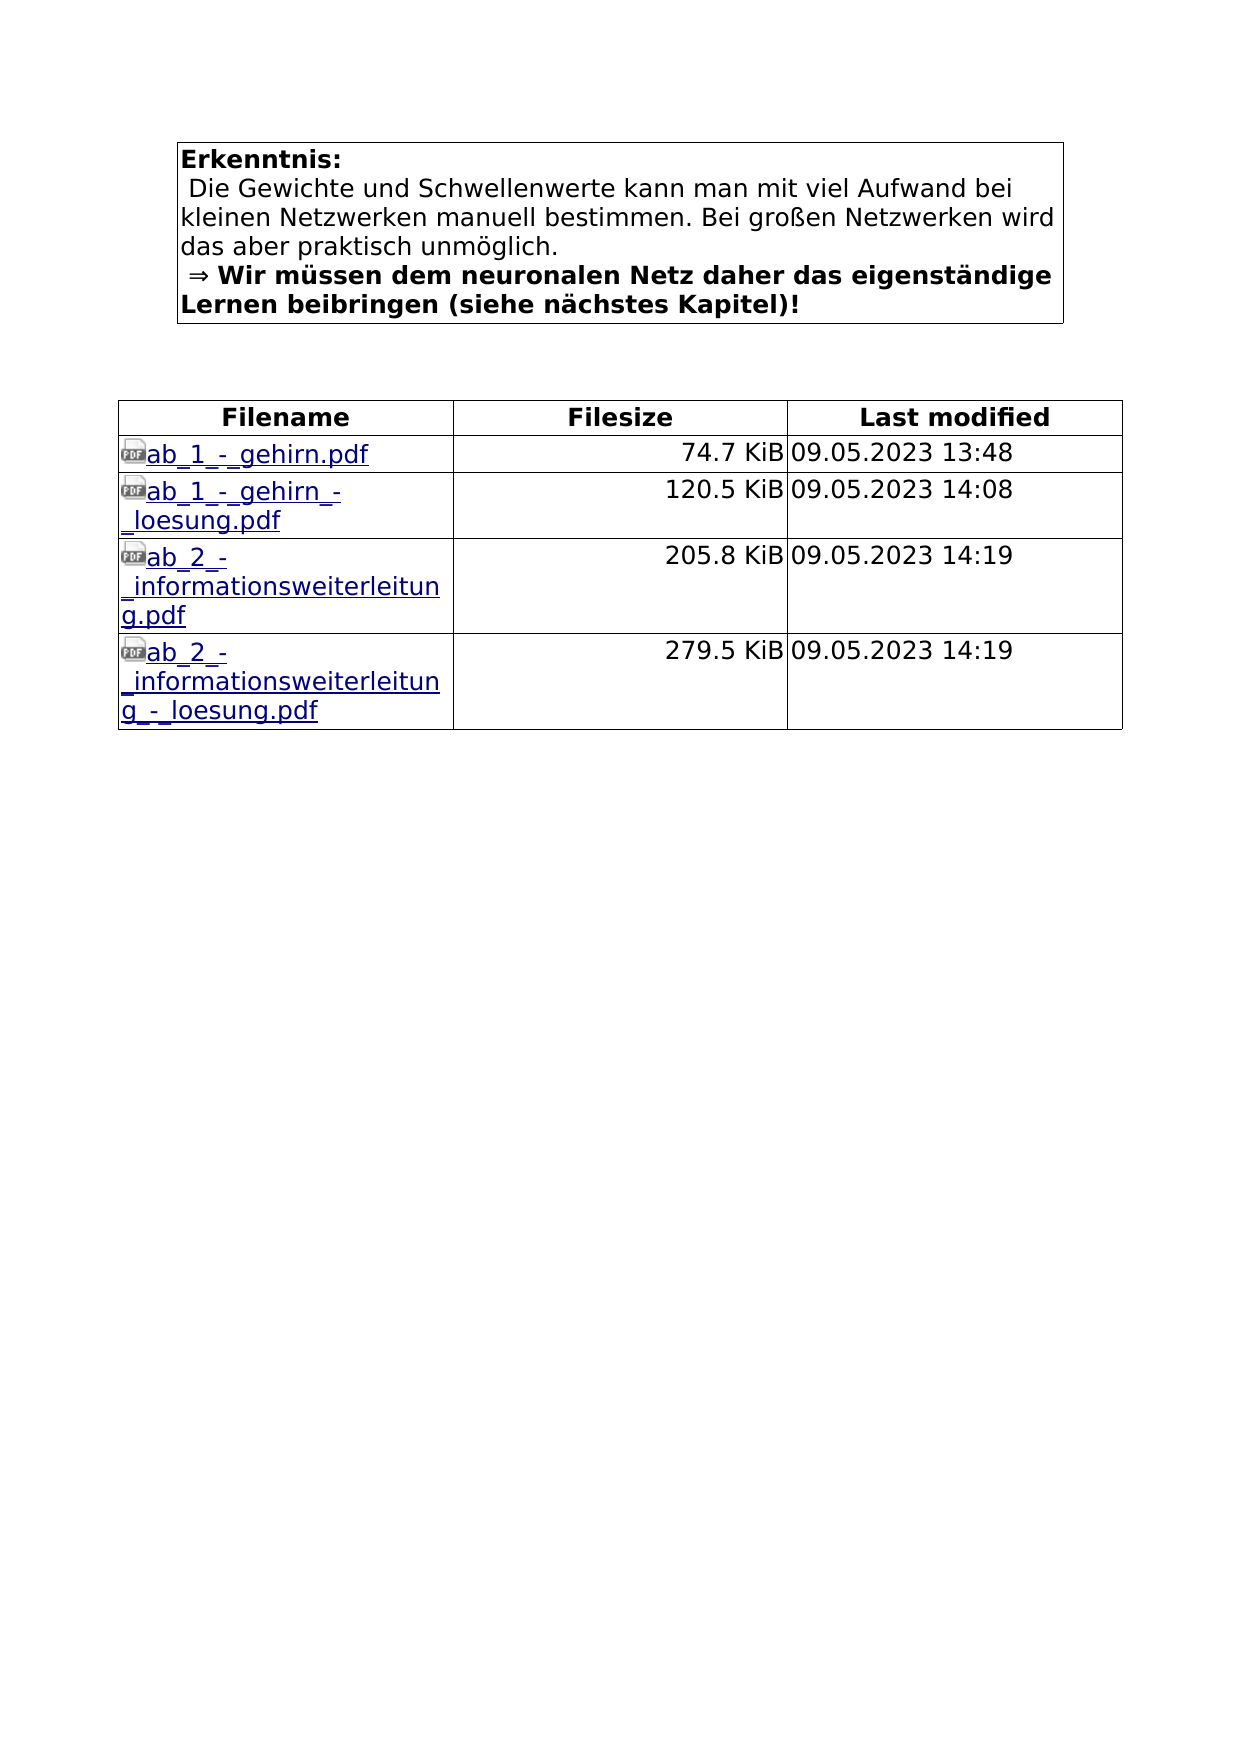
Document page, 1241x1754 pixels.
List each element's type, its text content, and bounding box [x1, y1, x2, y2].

table_header Erkenntnis: Die Gewichte und Schwellenwerte kann man mit viel Aufwand bei kleinen Netzwerken manuell bestimmen. Bei großen Netzwerken wird das aber praktisch unmöglich. ⇒ Wir müssen dem neuronalen Netz daher das eigenständige Lernen beibringen (siehe nächstes Kapitel)! [178, 143, 1063, 323]
table_cell ab_2_-_informationsweiterleitung_-_loesung.pdf [119, 634, 453, 728]
table_header Filename [119, 401, 453, 435]
table_cell 09.05.2023 14:19 [788, 539, 1122, 633]
picture [121, 438, 147, 464]
picture [121, 636, 147, 662]
table_cell ab_1_-_gehirn_-_loesung.pdf [119, 473, 453, 538]
table_cell 279.5 KiB [454, 634, 787, 728]
picture [121, 475, 147, 500]
picture [121, 541, 147, 566]
table_cell 09.05.2023 13:48 [788, 436, 1122, 472]
table_cell ab_1_-_gehirn.pdf [119, 436, 453, 472]
table_header Filesize [454, 401, 787, 435]
table_cell 09.05.2023 14:19 [788, 634, 1122, 728]
table_cell ab_2_-_informationsweiterleitung.pdf [119, 539, 453, 633]
table_cell 74.7 KiB [454, 436, 787, 472]
table_cell 205.8 KiB [454, 539, 787, 633]
table_header Last modified [788, 401, 1122, 435]
table_cell 09.05.2023 14:08 [788, 473, 1122, 538]
table_cell 120.5 KiB [454, 473, 787, 538]
